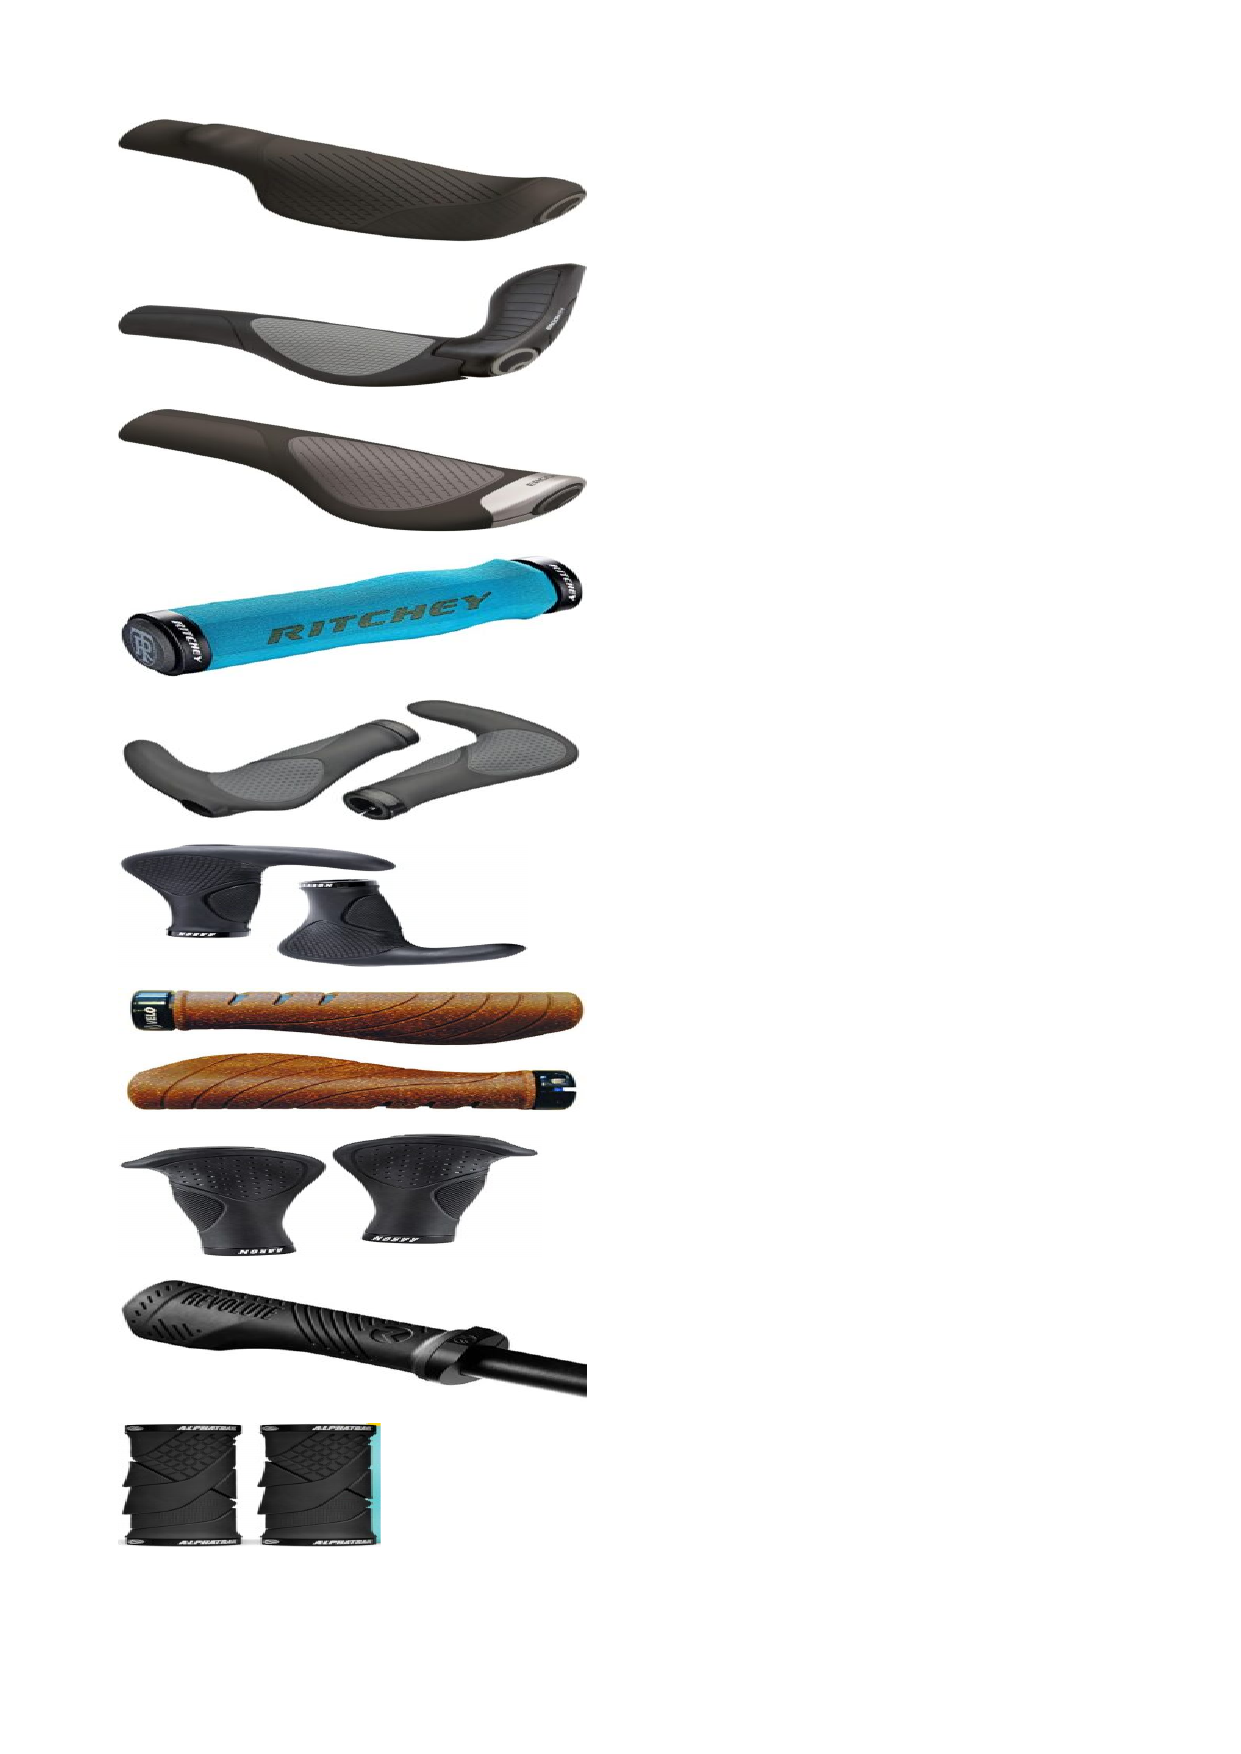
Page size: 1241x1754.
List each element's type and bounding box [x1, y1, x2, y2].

picture [118, 408, 587, 532]
picture [118, 553, 587, 677]
picture [118, 988, 587, 1112]
picture [118, 1133, 542, 1257]
picture [118, 1423, 381, 1547]
picture [118, 263, 587, 387]
picture [118, 1278, 587, 1402]
picture [118, 698, 587, 822]
picture [118, 843, 528, 967]
picture [118, 118, 587, 242]
